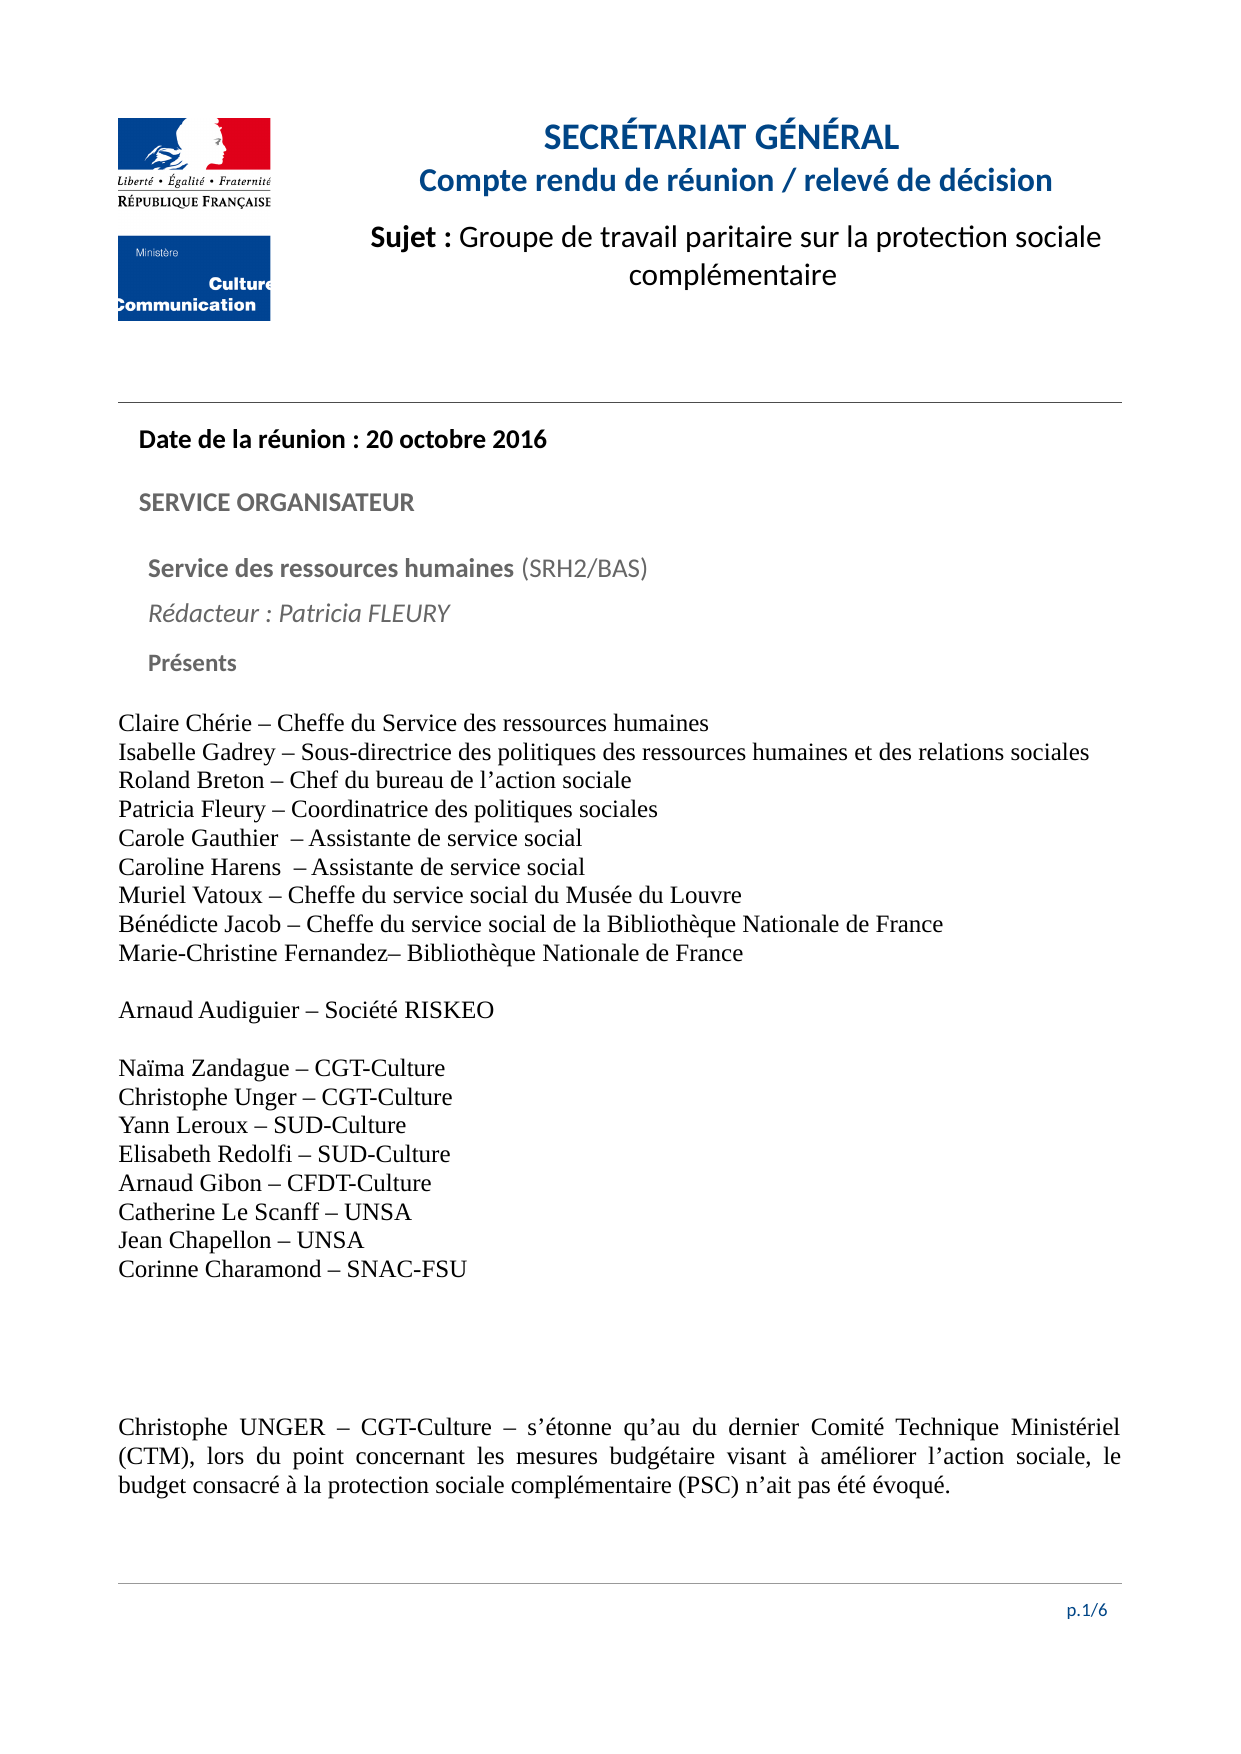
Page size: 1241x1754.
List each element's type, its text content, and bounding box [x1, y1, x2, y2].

text Claire Chérie – Cheffe du Service des ressources humaines [118, 708, 1122, 737]
text Yann Leroux – SUD-Culture [118, 1111, 1122, 1139]
text Date de la réunion : 20 octobre 2016 [118, 403, 1122, 455]
text Catherine Le Scanff – UNSA Jean Chapellon – UNSA [118, 1197, 1122, 1254]
text SERVICE ORGANISATEUR [118, 465, 1122, 539]
text Naïma Zandague – CGT-Culture [118, 1053, 1122, 1082]
text Elisabeth Redolfi – SUD-Culture [118, 1139, 1122, 1168]
text Service des ressources humaines (SRH2/BAS) [148, 552, 1089, 584]
text Patricia Fleury – Coordinatrice des politiques sociales Carole Gauthier – Assistante de service social Caroline Harens – Assistante de service social [118, 794, 1122, 881]
text Arnaud Gibon – CFDT-Culture [118, 1168, 1122, 1197]
text Isabelle Gadrey – Sous-directrice des politiques des ressources humaines et des relations sociales [118, 737, 1122, 766]
text Bénédicte Jacob – Cheffe du service social de la Bibliothèque Nationale de France Marie-Christine Fernandez– Bibliothèque Nationale de France [118, 909, 1122, 967]
picture [118, 118, 271, 321]
text Rédacteur : Patricia FLEURY [148, 596, 1089, 629]
text Présents [148, 647, 1089, 678]
text Roland Breton – Chef du bureau de l’action sociale [118, 766, 1122, 794]
text Muriel Vatoux – Cheffe du service social du Musée du Louvre [118, 881, 1122, 909]
text Christophe UNGER – CGT-Culture – s’étonne qu’au du dernier Comité Technique Ministériel (CTM), lors du point concernant les mesures budgétaire visant à améliorer l’action sociale, le budget consacré à la protection sociale complémentaire (PSC) n’ait pas été évoqué. [118, 1412, 1122, 1498]
text Christophe Unger – CGT-Culture [118, 1082, 1122, 1111]
text Corinne Charamond – SNAC-FSU [118, 1254, 1122, 1283]
text Arnaud Audiguier – Société RISKEO [118, 996, 1122, 1024]
